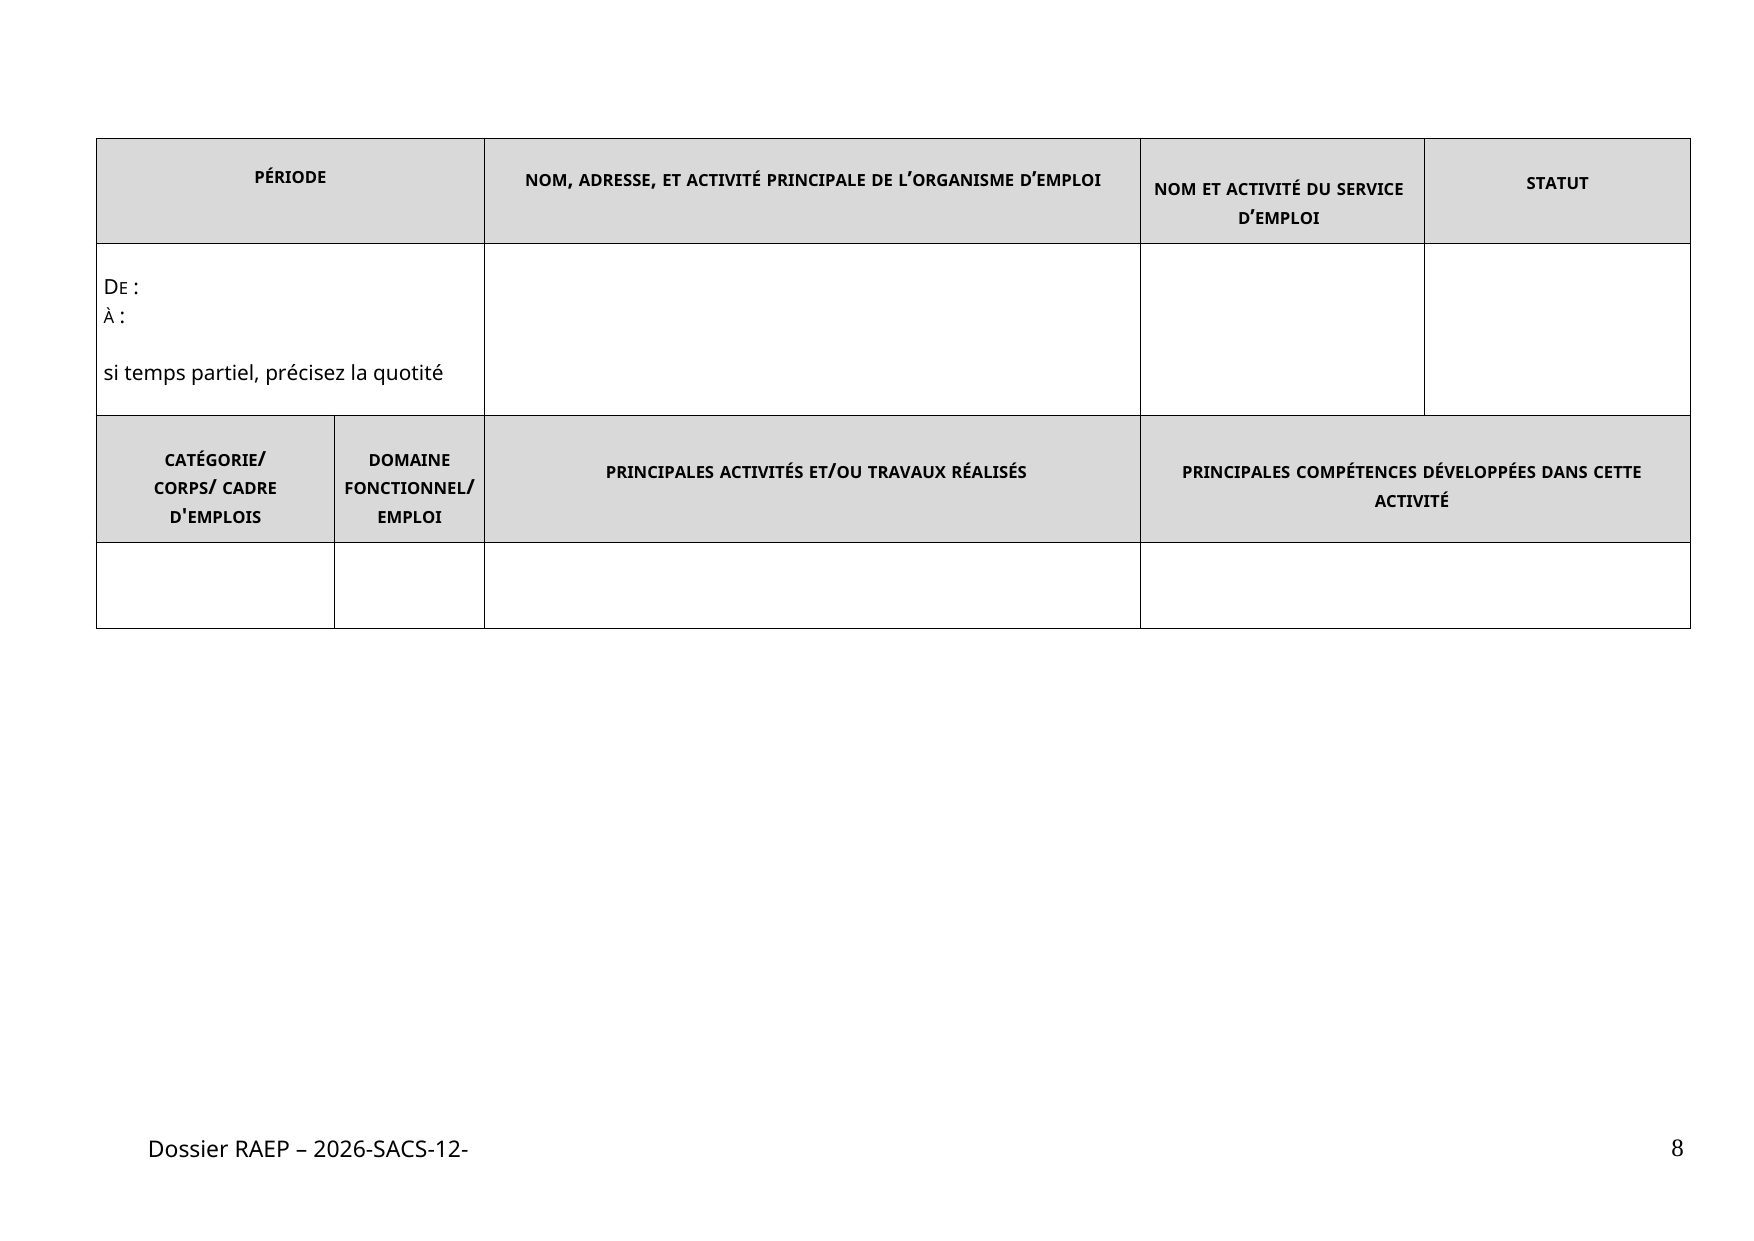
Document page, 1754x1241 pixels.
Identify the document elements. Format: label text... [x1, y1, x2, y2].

table_cell domaine fonctionnel/ emploi [335, 416, 484, 542]
table_header nom, adresse, et activité principale de l’organisme d’emploi [485, 139, 1140, 243]
table_cell [485, 244, 1140, 414]
table_cell [1425, 244, 1690, 414]
table_cell [335, 543, 484, 628]
table_header nom et activité du service d’emploi [1141, 139, 1424, 243]
table_cell catégorie/ corps/ cadre d'emplois [97, 416, 334, 542]
table_cell principales activités et/ou travaux réalisés [485, 416, 1140, 542]
table_cell [97, 543, 334, 628]
table_header statut [1425, 139, 1690, 243]
table_header période [97, 139, 484, 243]
table_cell principales compétences développées dans cette activité [1141, 416, 1690, 542]
table_cell De : à : si temps partiel, précisez la quotité [97, 244, 484, 414]
table_cell [485, 543, 1140, 628]
table_cell [1141, 543, 1690, 628]
table_cell [1141, 244, 1424, 414]
